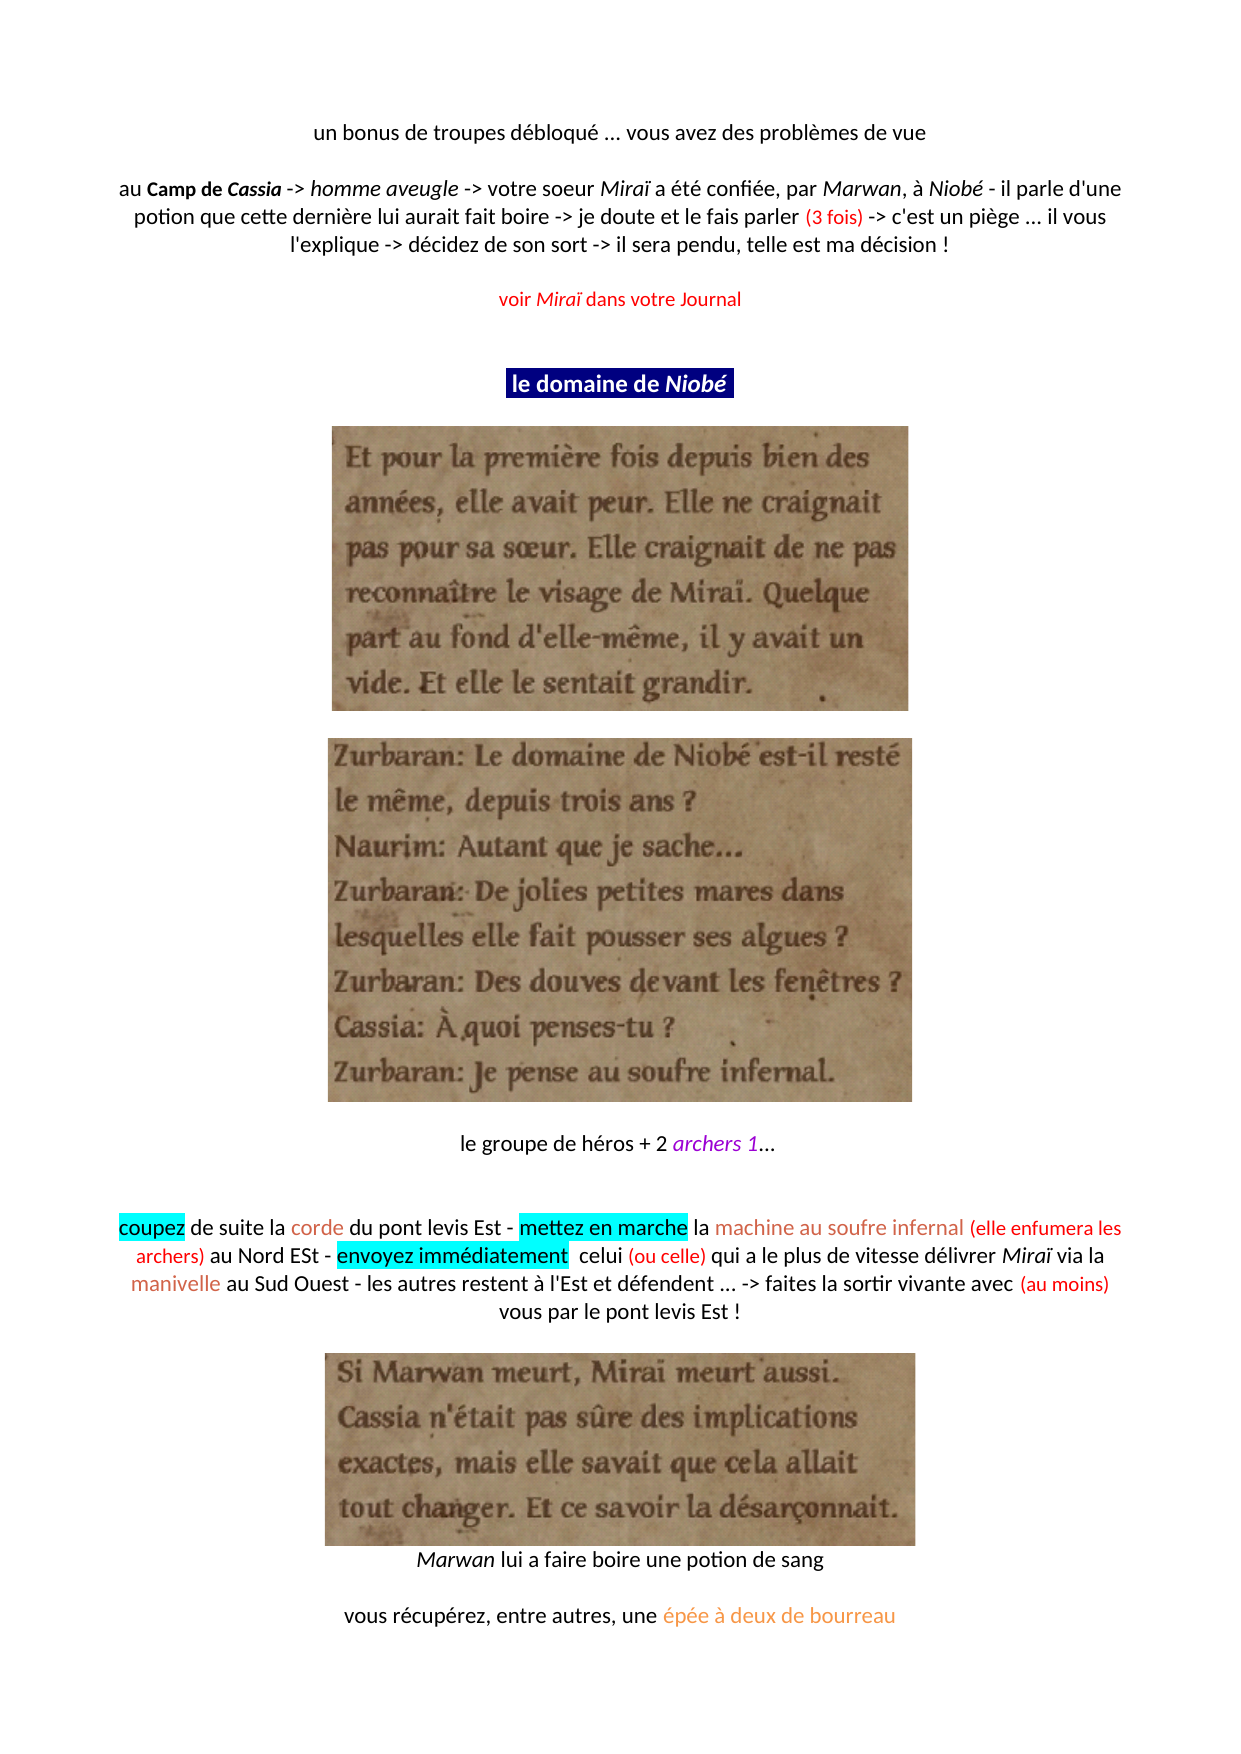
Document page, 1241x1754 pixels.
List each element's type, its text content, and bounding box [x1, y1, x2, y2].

text vous récupérez, entre autres, une épée à deux de bourreau [118, 1602, 1122, 1629]
text au Camp de Cassia -> homme aveugle -> votre soeur Miraï a été confiée, par Marwan, à Niobé - il parle d'une potion que cette dernière lui aurait fait boire -> je doute et le fais parler (3 fois) -> c'est un piège ... il vous l'explique -> décidez de son sort -> il sera pendu, telle est ma décision ! [118, 174, 1122, 258]
text voir Miraï dans votre Journal [118, 286, 1122, 312]
text coupez de suite la corde du pont levis Est - mettez en marche la machine au soufre infernal (elle enfumera les archers) au Nord ESt - envoyez immédiatement celui (ou celle) qui a le plus de vitesse délivrer Miraï via la manivelle au Sud Ouest - les autres restent à l'Est et défendent ... -> faites la sortir vivante avec (au moins) vous par le pont levis Est ! [118, 1213, 1122, 1325]
text le groupe de héros + 2 archers 1... [118, 1129, 1122, 1157]
text Marwan lui a faire boire une potion de sang [118, 1546, 1122, 1573]
text le domaine de Niobé [118, 368, 1122, 398]
text un bonus de troupes débloqué ... vous avez des problèmes de vue [118, 118, 1122, 146]
